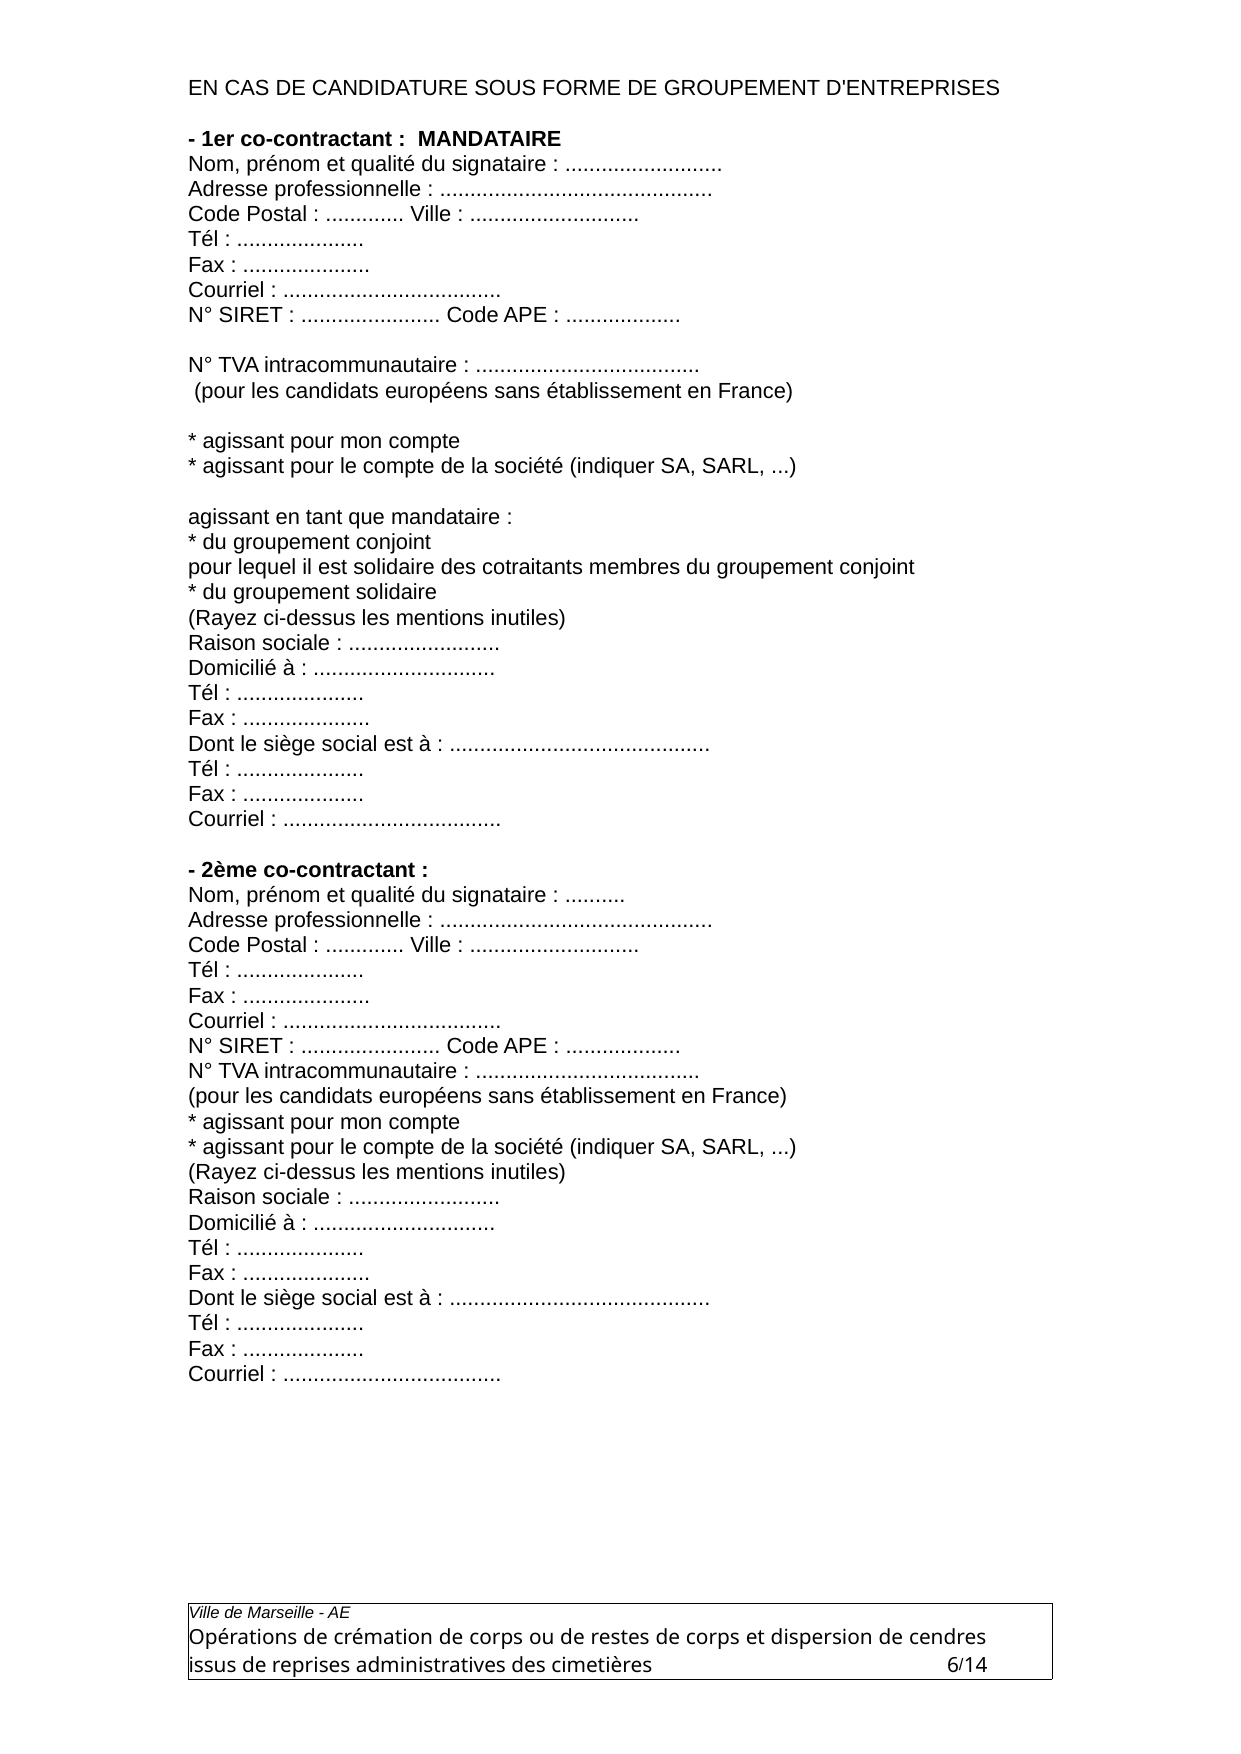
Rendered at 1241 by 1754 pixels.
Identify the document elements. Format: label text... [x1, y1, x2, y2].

text * agissant pour mon compte [188, 1108, 1052, 1134]
text Fax : ..................... [188, 251, 1052, 277]
text Domicilié à : .............................. [188, 1209, 1052, 1234]
text Adresse professionnelle : ............................................. [188, 907, 1052, 932]
text N° SIRET : ....................... Code APE : ................... [188, 302, 1052, 327]
text * agissant pour le compte de la société (indiquer SA, SARL, ...) [188, 453, 1052, 478]
text Dont le siège social est à : ........................................... [188, 1285, 1052, 1310]
text Code Postal : ............. Ville : ............................ [188, 932, 1052, 957]
text Courriel : .................................... [188, 1361, 1052, 1386]
text * du groupement conjoint [188, 529, 1052, 554]
text EN CAS DE CANDIDATURE SOUS FORME DE GROUPEMENT D'ENTREPRISES [188, 75, 1052, 100]
text Courriel : .................................... [188, 806, 1052, 831]
text Tél : ..................... [188, 680, 1052, 705]
text * agissant pour mon compte [188, 428, 1052, 453]
text pour lequel il est solidaire des cotraitants membres du groupement conjoint [188, 554, 1052, 579]
text agissant en tant que mandataire : [188, 503, 1052, 529]
text - 1er co-contractant : MANDATAIRE [188, 125, 1052, 151]
text (Rayez ci-dessus les mentions inutiles) [188, 1159, 1052, 1184]
text N° TVA intracommunautaire : ..................................... [188, 352, 1052, 377]
text Fax : ..................... [188, 982, 1052, 1008]
text Dont le siège social est à : ........................................... [188, 730, 1052, 756]
text Domicilié à : .............................. [188, 655, 1052, 680]
text Nom, prénom et qualité du signataire : .......... [188, 882, 1052, 907]
text Tél : ..................... [188, 1234, 1052, 1260]
text N° TVA intracommunautaire : ..................................... [188, 1058, 1052, 1083]
text Tél : ..................... [188, 756, 1052, 781]
text Tél : ..................... [188, 957, 1052, 982]
text (pour les candidats européens sans établissement en France) [188, 377, 1052, 403]
text Fax : .................... [188, 781, 1052, 806]
text Fax : ..................... [188, 1260, 1052, 1285]
text * agissant pour le compte de la société (indiquer SA, SARL, ...) [188, 1134, 1052, 1159]
text Tél : ..................... [188, 1310, 1052, 1335]
text Courriel : .................................... [188, 1008, 1052, 1033]
text Code Postal : ............. Ville : ............................ [188, 201, 1052, 226]
text (pour les candidats européens sans établissement en France) [188, 1083, 1052, 1108]
text (Rayez ci-dessus les mentions inutiles) [188, 604, 1052, 629]
text Courriel : .................................... [188, 277, 1052, 302]
text Raison sociale : ......................... [188, 629, 1052, 655]
text * du groupement solidaire [188, 579, 1052, 604]
text Fax : ..................... [188, 705, 1052, 730]
text Adresse professionnelle : ............................................. [188, 176, 1052, 201]
text Fax : .................... [188, 1335, 1052, 1361]
text Raison sociale : ......................... [188, 1184, 1052, 1209]
text - 2ème co-contractant : [188, 856, 1052, 882]
text Nom, prénom et qualité du signataire : .......................... [188, 151, 1052, 176]
text Tél : ..................... [188, 226, 1052, 251]
text N° SIRET : ....................... Code APE : ................... [188, 1033, 1052, 1058]
